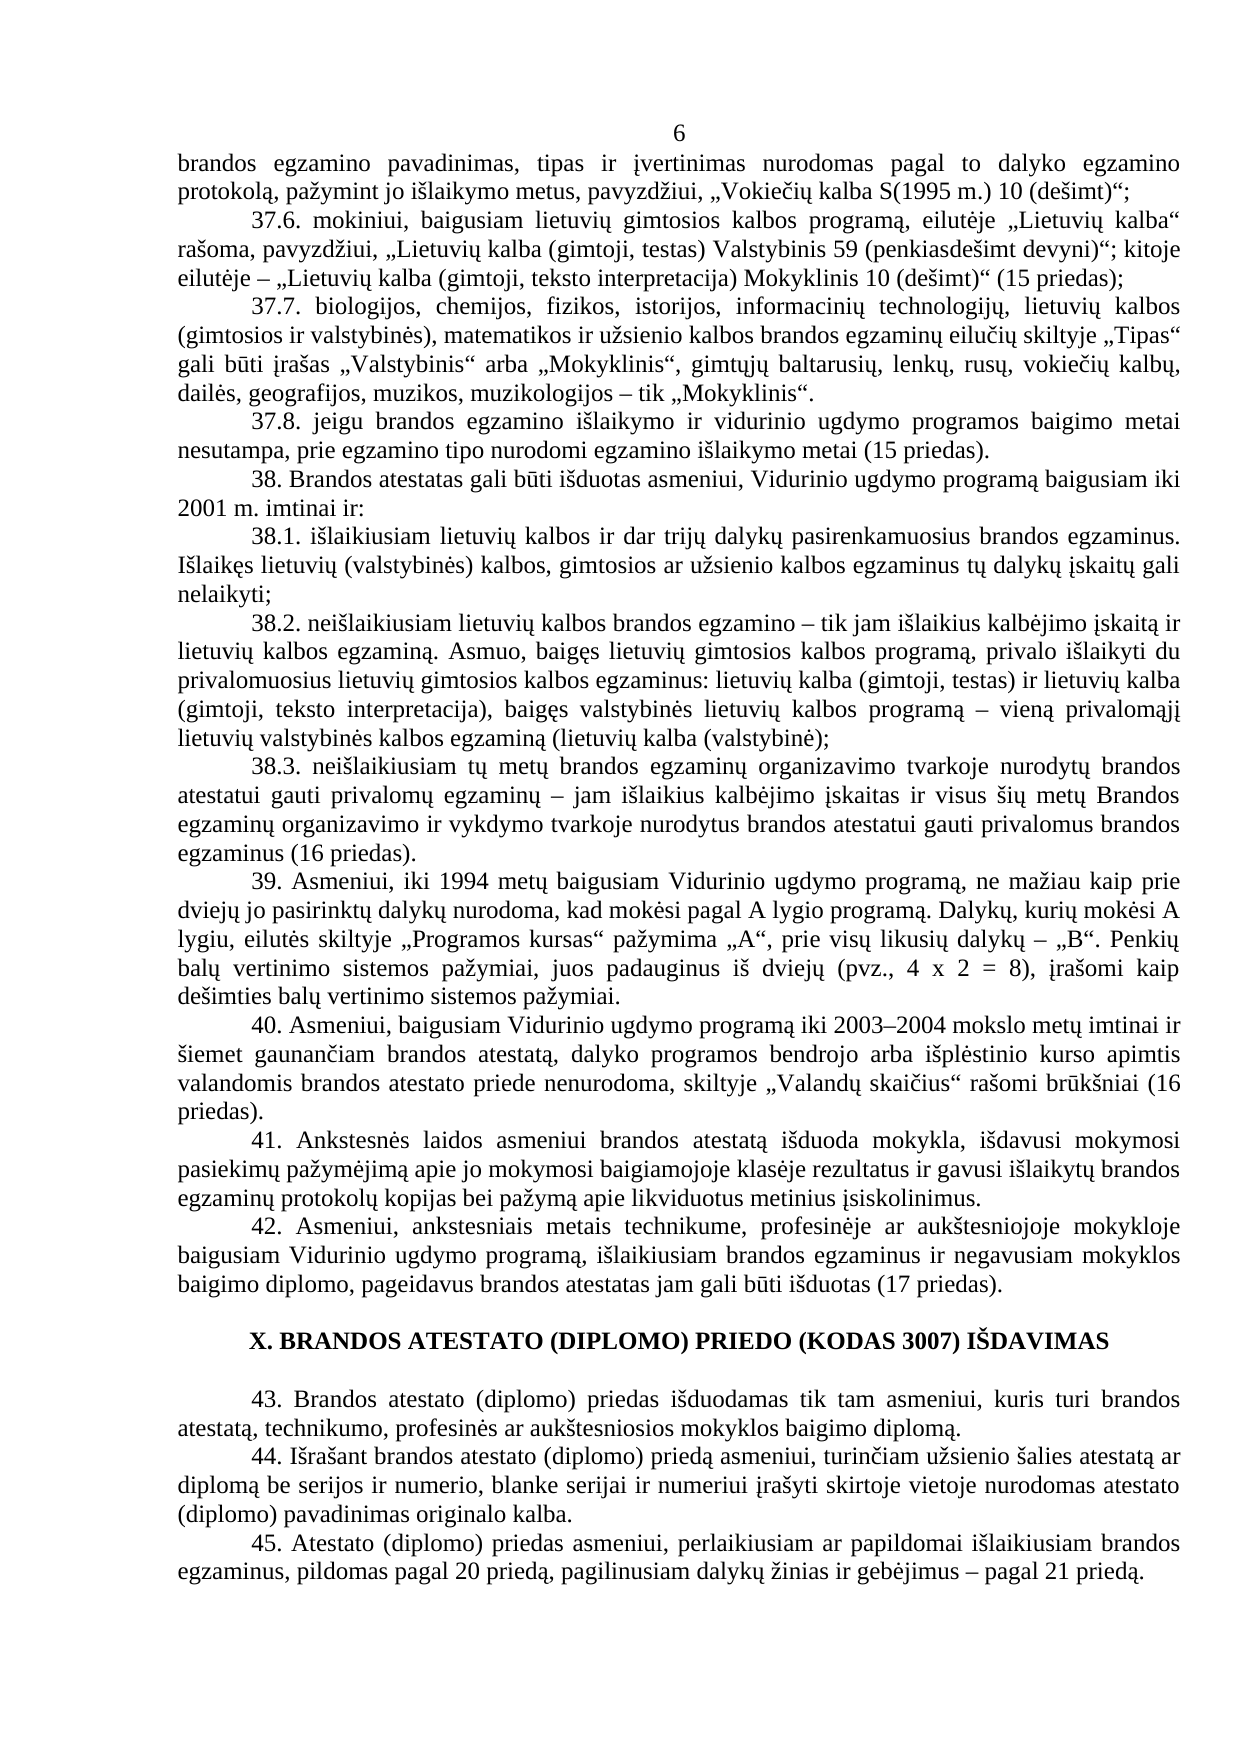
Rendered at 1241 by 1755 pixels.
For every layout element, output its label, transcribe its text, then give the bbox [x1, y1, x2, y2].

text 40. Asmeniui, baigusiam Vidurinio ugdymo programą iki 2003–2004 mokslo metų imtinai ir šiemet gaunančiam brandos atestatą, dalyko programos bendrojo arba išplėstinio kurso apimtis valandomis brandos atestato priede nenurodoma, skiltyje „Valandų skaičius“ rašomi brūkšniai (16 priedas). [177, 1010, 1181, 1125]
text 39. Asmeniui, iki 1994 metų baigusiam Vidurinio ugdymo programą, ne mažiau kaip prie dviejų jo pasirinktų dalykų nurodoma, kad mokėsi pagal A lygio programą. Dalykų, kurių mokėsi A lygiu, eilutės skiltyje „Programos kursas“ pažymima „A“, prie visų likusių dalykų – „B“. Penkių balų vertinimo sistemos pažymiai, juos padauginus iš dviejų (pvz., 4 x 2 = 8), įrašomi kaip dešimties balų vertinimo sistemos pažymiai. [177, 866, 1181, 1010]
text 42. Asmeniui, ankstesniais metais technikume, profesinėje ar aukštesniojoje mokykloje baigusiam Vidurinio ugdymo programą, išlaikiusiam brandos egzaminus ir negavusiam mokyklos baigimo diplomo, pageidavus brandos atestatas jam gali būti išduotas (17 priedas). [177, 1211, 1181, 1298]
text 38. Brandos atestatas gali būti išduotas asmeniui, Vidurinio ugdymo programą baigusiam iki 2001 m. imtinai ir: [177, 464, 1181, 521]
text 37.6. mokiniui, baigusiam lietuvių gimtosios kalbos programą, eilutėje „Lietuvių kalba“ rašoma, pavyzdžiui, „Lietuvių kalba (gimtoji, testas) Valstybinis 59 (penkiasdešimt devyni)“; kitoje eilutėje – „Lietuvių kalba (gimtoji, teksto interpretacija) Mokyklinis 10 (dešimt)“ (15 priedas); [177, 205, 1181, 291]
text 45. Atestato (diplomo) priedas asmeniui, perlaikiusiam ar papildomai išlaikiusiam brandos egzaminus, pildomas pagal 20 priedą, pagilinusiam dalykų žinias ir gebėjimus – pagal 21 priedą. [177, 1528, 1181, 1585]
text 38.3. neišlaikiusiam tų metų brandos egzaminų organizavimo tvarkoje nurodytų brandos atestatui gauti privalomų egzaminų – jam išlaikius kalbėjimo įskaitas ir visus šių metų Brandos egzaminų organizavimo ir vykdymo tvarkoje nurodytus brandos atestatui gauti privalomus brandos egzaminus (16 priedas). [177, 751, 1181, 866]
text 41. Ankstesnės laidos asmeniui brandos atestatą išduoda mokykla, išdavusi mokymosi pasiekimų pažymėjimą apie jo mokymosi baigiamojoje klasėje rezultatus ir gavusi išlaikytų brandos egzaminų protokolų kopijas bei pažymą apie likviduotus metinius įsiskolinimus. [177, 1125, 1181, 1211]
text 37.7. biologijos, chemijos, fizikos, istorijos, informacinių technologijų, lietuvių kalbos (gimtosios ir valstybinės), matematikos ir užsienio kalbos brandos egzaminų eilučių skiltyje „Tipas“ gali būti įrašas „Valstybinis“ arba „Mokyklinis“, gimtųjų baltarusių, lenkų, rusų, vokiečių kalbų, dailės, geografijos, muzikos, muzikologijos – tik „Mokyklinis“. [177, 291, 1181, 406]
text brandos egzamino pavadinimas, tipas ir įvertinimas nurodomas pagal to dalyko egzamino protokolą, pažymint jo išlaikymo metus, pavyzdžiui, „Vokiečių kalba S(1995 m.) 10 (dešimt)“; [177, 148, 1181, 205]
text 38.2. neišlaikiusiam lietuvių kalbos brandos egzamino – tik jam išlaikius kalbėjimo įskaitą ir lietuvių kalbos egzaminą. Asmuo, baigęs lietuvių gimtosios kalbos programą, privalo išlaikyti du privalomuosius lietuvių gimtosios kalbos egzaminus: lietuvių kalba (gimtoji, testas) ir lietuvių kalba (gimtoji, teksto interpretacija), baigęs valstybinės lietuvių kalbos programą – vieną privalomąjį lietuvių valstybinės kalbos egzaminą (lietuvių kalba (valstybinė); [177, 608, 1181, 751]
text X. BRANDOS ATESTATO (DIPLOMO) PRIEDO (KODAS 3007) IŠDAVIMAS [177, 1326, 1181, 1355]
text 37.8. jeigu brandos egzamino išlaikymo ir vidurinio ugdymo programos baigimo metai nesutampa, prie egzamino tipo nurodomi egzamino išlaikymo metai (15 priedas). [177, 406, 1181, 464]
text 43. Brandos atestato (diplomo) priedas išduodamas tik tam asmeniui, kuris turi brandos atestatą, technikumo, profesinės ar aukštesniosios mokyklos baigimo diplomą. [177, 1384, 1181, 1441]
text 44. Išrašant brandos atestato (diplomo) priedą asmeniui, turinčiam užsienio šalies atestatą ar diplomą be serijos ir numerio, blanke serijai ir numeriui įrašyti skirtoje vietoje nurodomas atestato (diplomo) pavadinimas originalo kalba. [177, 1441, 1181, 1528]
text 38.1. išlaikiusiam lietuvių kalbos ir dar trijų dalykų pasirenkamuosius brandos egzaminus. Išlaikęs lietuvių (valstybinės) kalbos, gimtosios ar užsienio kalbos egzaminus tų dalykų įskaitų gali nelaikyti; [177, 521, 1181, 608]
